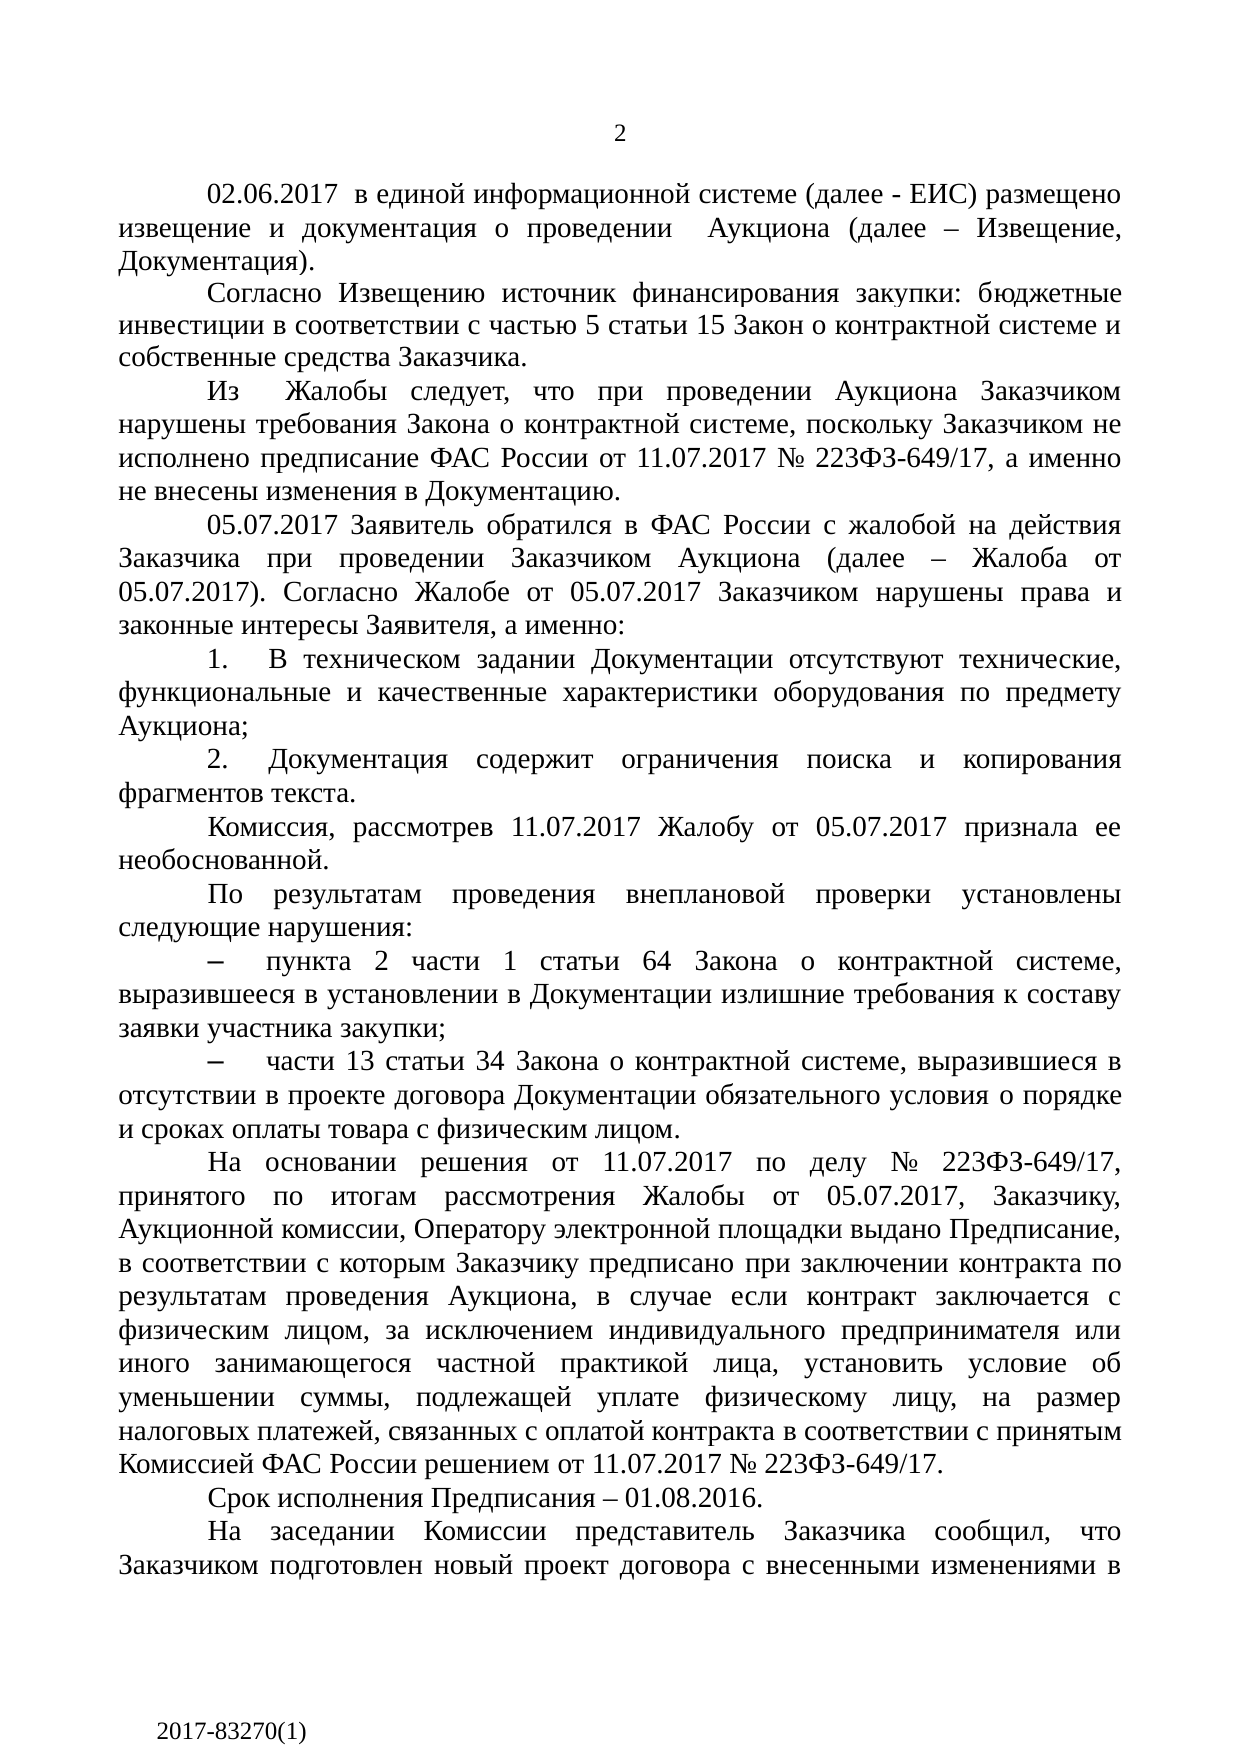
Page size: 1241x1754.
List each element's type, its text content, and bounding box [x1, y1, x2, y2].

text Из Жалобы следует, что при проведении Аукциона Заказчиком нарушены требования Закона о контрактной системе, поскольку Заказчиком не исполнено предписание ФАС России от 11.07.2017 № 223ФЗ-649/17, а именно не внесены изменения в Документацию. [118, 373, 1122, 507]
list пункта 2 части 1 статьи 64 Закона о контрактной системе, выразившееся в установлении в Документации излишние требования к составу заявки участника закупки; [118, 943, 1122, 1043]
list части 13 статьи 34 Закона о контрактной системе, выразившиеся в отсутствии в проекте договора Документации обязательного условия о порядке и сроках оплаты товара с физическим лицом. [118, 1043, 1122, 1144]
text 02.06.2017 в единой информационной системе (далее - ЕИС) размещено извещение и документация о проведении Аукциона (далее – Извещение, Документация). [118, 176, 1122, 277]
text Срок исполнения Предписания – 01.08.2016. [118, 1480, 1122, 1513]
text Комиссия, рассмотрев 11.07.2017 Жалобу от 05.07.2017 признала ее необоснованной. [118, 809, 1122, 876]
text 05.07.2017 Заявитель обратился в ФАС России с жалобой на действия Заказчика при проведении Заказчиком Аукциона (далее – Жалоба от 05.07.2017). Согласно Жалобе от 05.07.2017 Заказчиком нарушены права и законные интересы Заявителя, а именно: [118, 507, 1122, 641]
list В техническом задании Документации отсутствуют технические, функциональные и качественные характеристики оборудования по предмету Аукциона; [118, 641, 1122, 742]
text На основании решения от 11.07.2017 по делу № 223ФЗ-649/17, принятого по итогам рассмотрения Жалобы от 05.07.2017, Заказчику, Аукционной комиссии, Оператору электронной площадки выдано Предписание, в соответствии с которым Заказчику предписано при заключении контракта по результатам проведения Аукциона, в случае если контракт заключается с физическим лицом, за исключением индивидуального предпринимателя или иного занимающегося частной практикой лица, установить условие об уменьшении суммы, подлежащей уплате физическому лицу, на размер налоговых платежей, связанных с оплатой контракта в соответствии с принятым Комиссией ФАС России решением от 11.07.2017 № 223ФЗ-649/17. [118, 1144, 1122, 1480]
text На заседании Комиссии представитель Заказчика сообщил, что Заказчиком подготовлен новый проект договора с внесенными изменениями в [118, 1513, 1122, 1580]
list Документация содержит ограничения поиска и копирования фрагментов текста. [118, 742, 1122, 809]
text Согласно Извещению источник финансирования закупки: бюджетные инвестиции в соответствии с частью 5 статьи 15 Закон о контрактной системе и собственные средства Заказчика. [118, 277, 1122, 373]
text По результатам проведения внеплановой проверки установлены следующие нарушения: [118, 876, 1122, 943]
